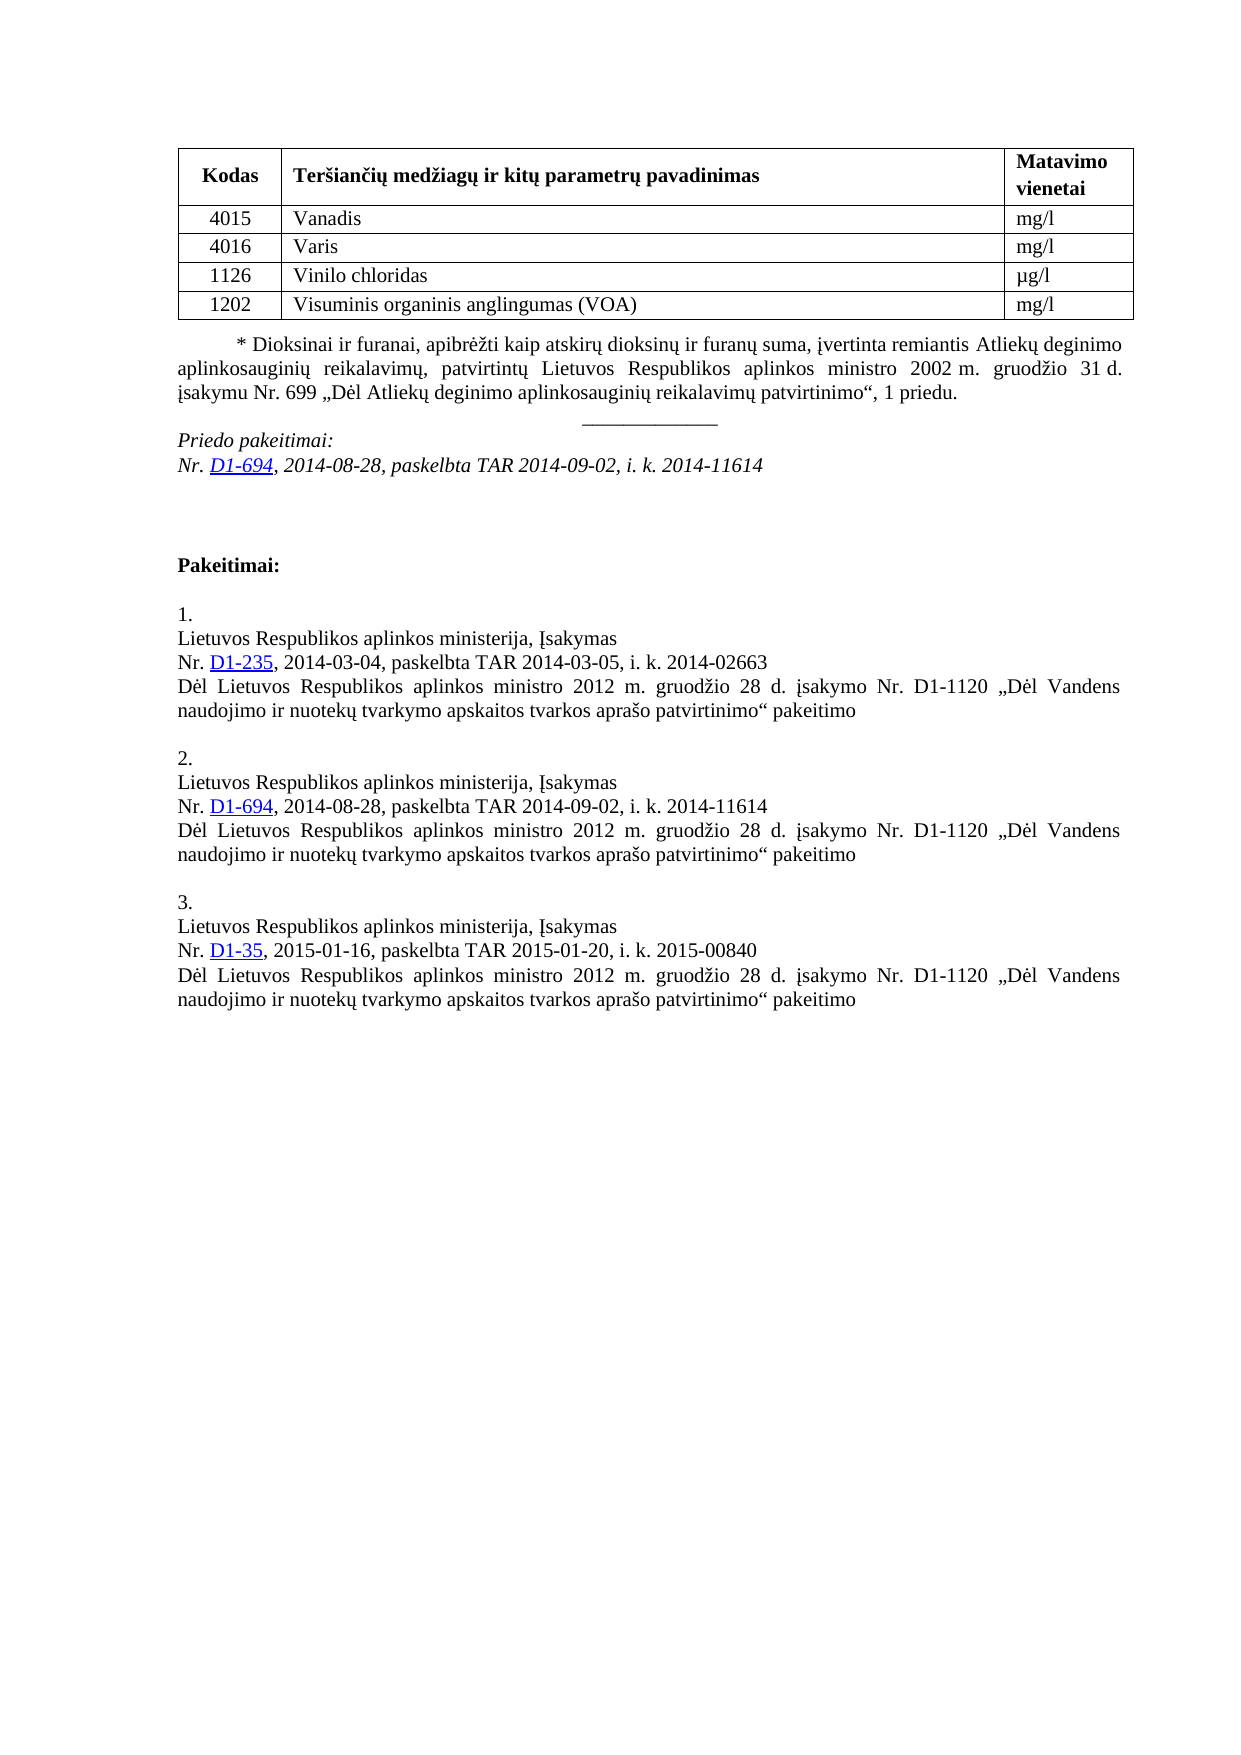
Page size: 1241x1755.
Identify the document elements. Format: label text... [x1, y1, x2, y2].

table_header Kodas [179, 149, 281, 204]
table_cell 1126 [179, 263, 281, 291]
text Lietuvos Respublikos aplinkos ministerija, Įsakymas [177, 626, 1122, 650]
text Dėl Lietuvos Respublikos aplinkos ministro 2012 m. gruodžio 28 d. įsakymo Nr. D1-1120 „Dėl Vandens naudojimo ir nuotekų tvarkymo apskaitos tvarkos aprašo patvirtinimo“ pakeitimo [177, 674, 1122, 722]
text Nr. D1-694, 2014-08-28, paskelbta TAR 2014-09-02, i. k. 2014-11614 [177, 794, 1122, 818]
text Dėl Lietuvos Respublikos aplinkos ministro 2012 m. gruodžio 28 d. įsakymo Nr. D1-1120 „Dėl Vandens naudojimo ir nuotekų tvarkymo apskaitos tvarkos aprašo patvirtinimo“ pakeitimo [177, 962, 1122, 1011]
table_cell 4015 [179, 206, 281, 233]
table_cell 4016 [179, 234, 281, 262]
table_header Matavimo vienetai [1005, 149, 1133, 204]
table_cell mg/l [1005, 234, 1133, 262]
table_cell Varis [282, 234, 1004, 262]
text Nr. D1-35, 2015-01-16, paskelbta TAR 2015-01-20, i. k. 2015-00840 [177, 938, 1122, 962]
text 2. [177, 746, 1122, 770]
text 1. [177, 602, 1122, 626]
text Lietuvos Respublikos aplinkos ministerija, Įsakymas [177, 914, 1122, 938]
table_cell mg/l [1005, 206, 1133, 233]
text Priedo pakeitimai: [177, 428, 1122, 452]
text _____________ [177, 404, 1122, 428]
table_header Teršiančių medžiagų ir kitų parametrų pavadinimas [282, 149, 1004, 204]
table_cell µg/l [1005, 263, 1133, 291]
text Dėl Lietuvos Respublikos aplinkos ministro 2012 m. gruodžio 28 d. įsakymo Nr. D1-1120 „Dėl Vandens naudojimo ir nuotekų tvarkymo apskaitos tvarkos aprašo patvirtinimo“ pakeitimo [177, 818, 1122, 866]
table_cell Vanadis [282, 206, 1004, 233]
text Lietuvos Respublikos aplinkos ministerija, Įsakymas [177, 770, 1122, 794]
text 3. [177, 890, 1122, 914]
table_cell mg/l [1005, 292, 1133, 319]
text Nr. D1-694, 2014-08-28, paskelbta TAR 2014-09-02, i. k. 2014-11614 [177, 452, 1122, 477]
text Pakeitimai: [177, 553, 1122, 577]
table_cell Vinilo chloridas [282, 263, 1004, 291]
table_cell Visuminis organinis anglingumas (VOA) [282, 292, 1004, 319]
table_cell 1202 [179, 292, 281, 319]
text * Dioksinai ir furanai, apibrėžti kaip atskirų dioksinų ir furanų suma, įvertinta remiantis Atliekų deginimo aplinkosauginių reikalavimų, patvirtintų Lietuvos Respublikos aplinkos ministro 2002 m. gruodžio 31 d. įsakymu Nr. 699 „Dėl Atliekų deginimo aplinkosauginių reikalavimų patvirtinimo“, 1 priedu. [177, 332, 1122, 404]
text Nr. D1-235, 2014-03-04, paskelbta TAR 2014-03-05, i. k. 2014-02663 [177, 650, 1122, 674]
